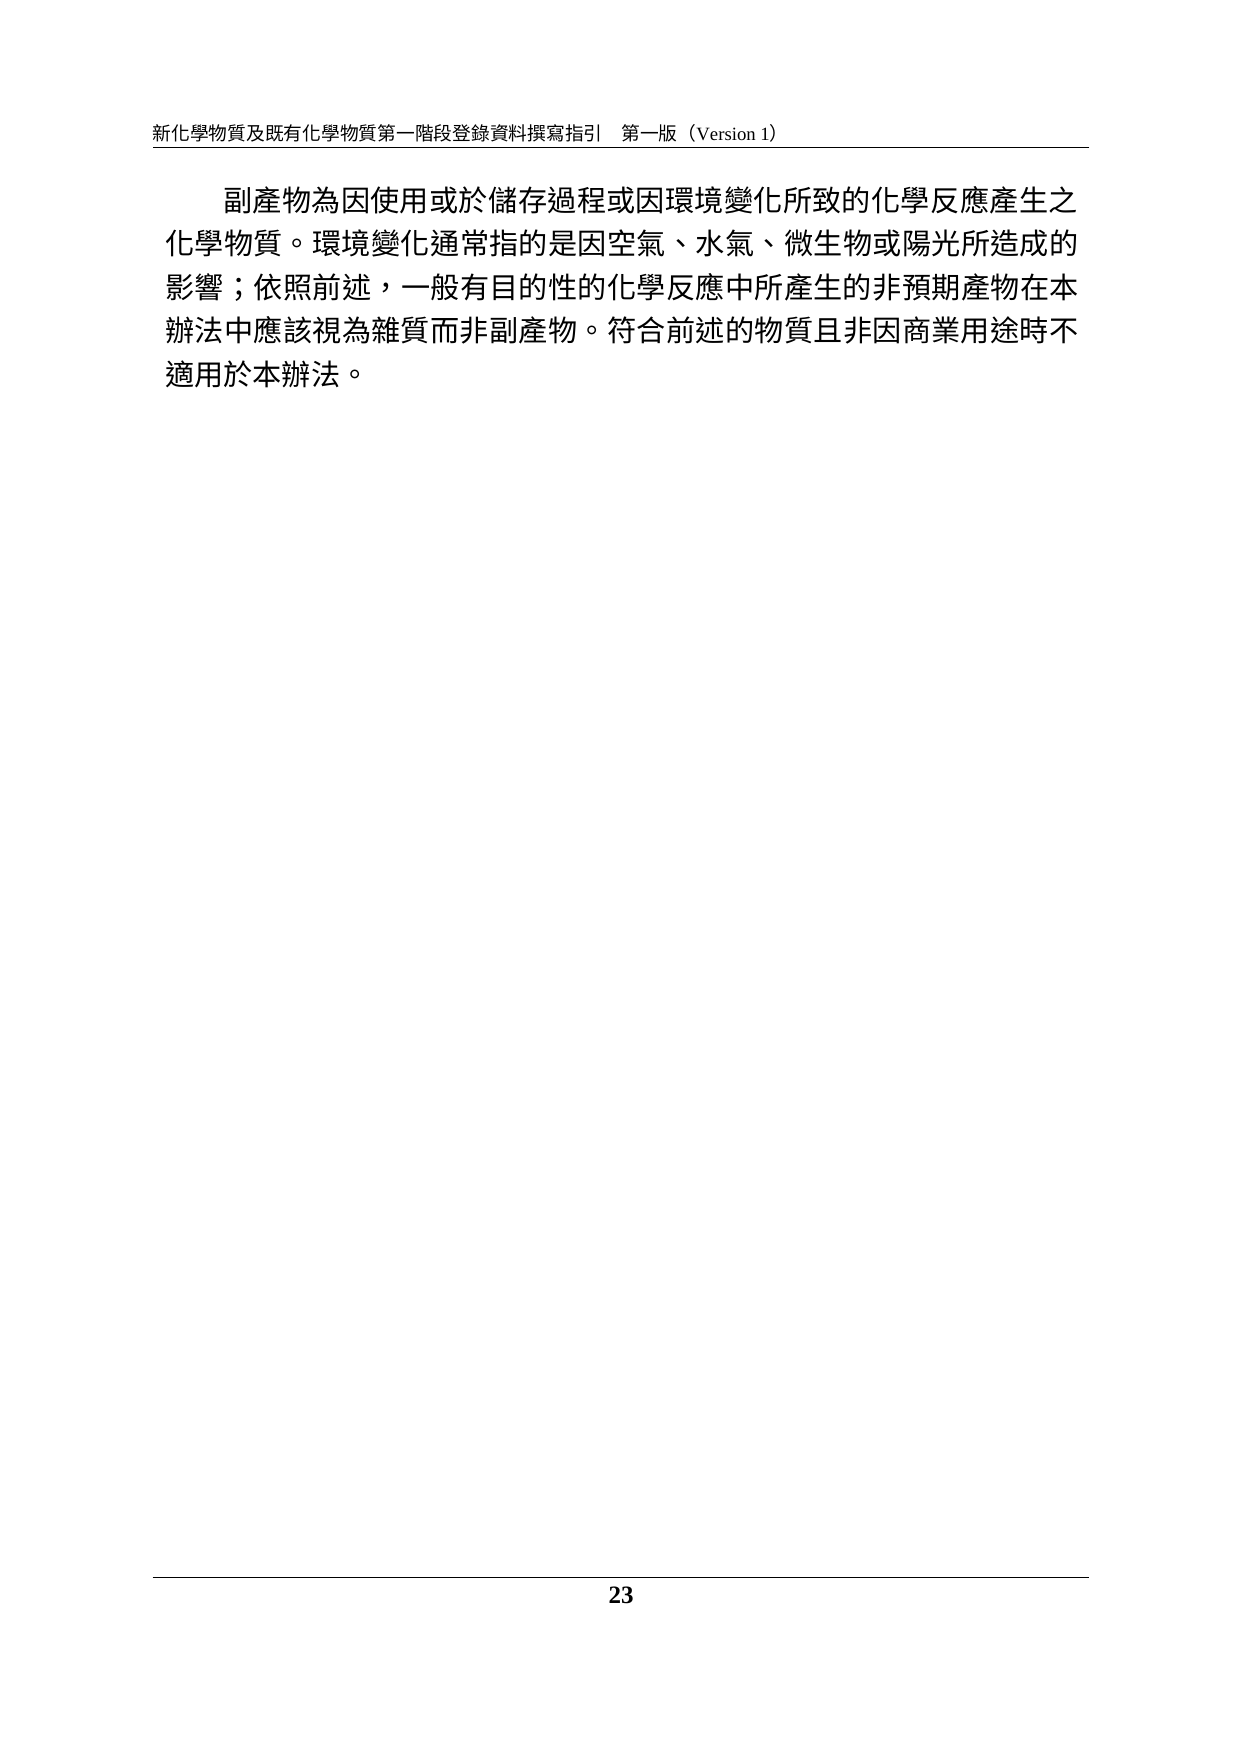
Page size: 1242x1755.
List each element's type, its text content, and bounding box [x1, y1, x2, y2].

text 副產物為因使用或於儲存過程或因環境變化所致的化學反應產生之化學物質。環境變化通常指的是因空氣、水氣、微生物或陽光所造成的影響；依照前述，一般有目的性的化學反應中所產生的非預期產物在本辦法中應該視為雜質而非副產物。符合前述的物質且非因商業用途時不適用於本辦法。 [165, 177, 1080, 394]
